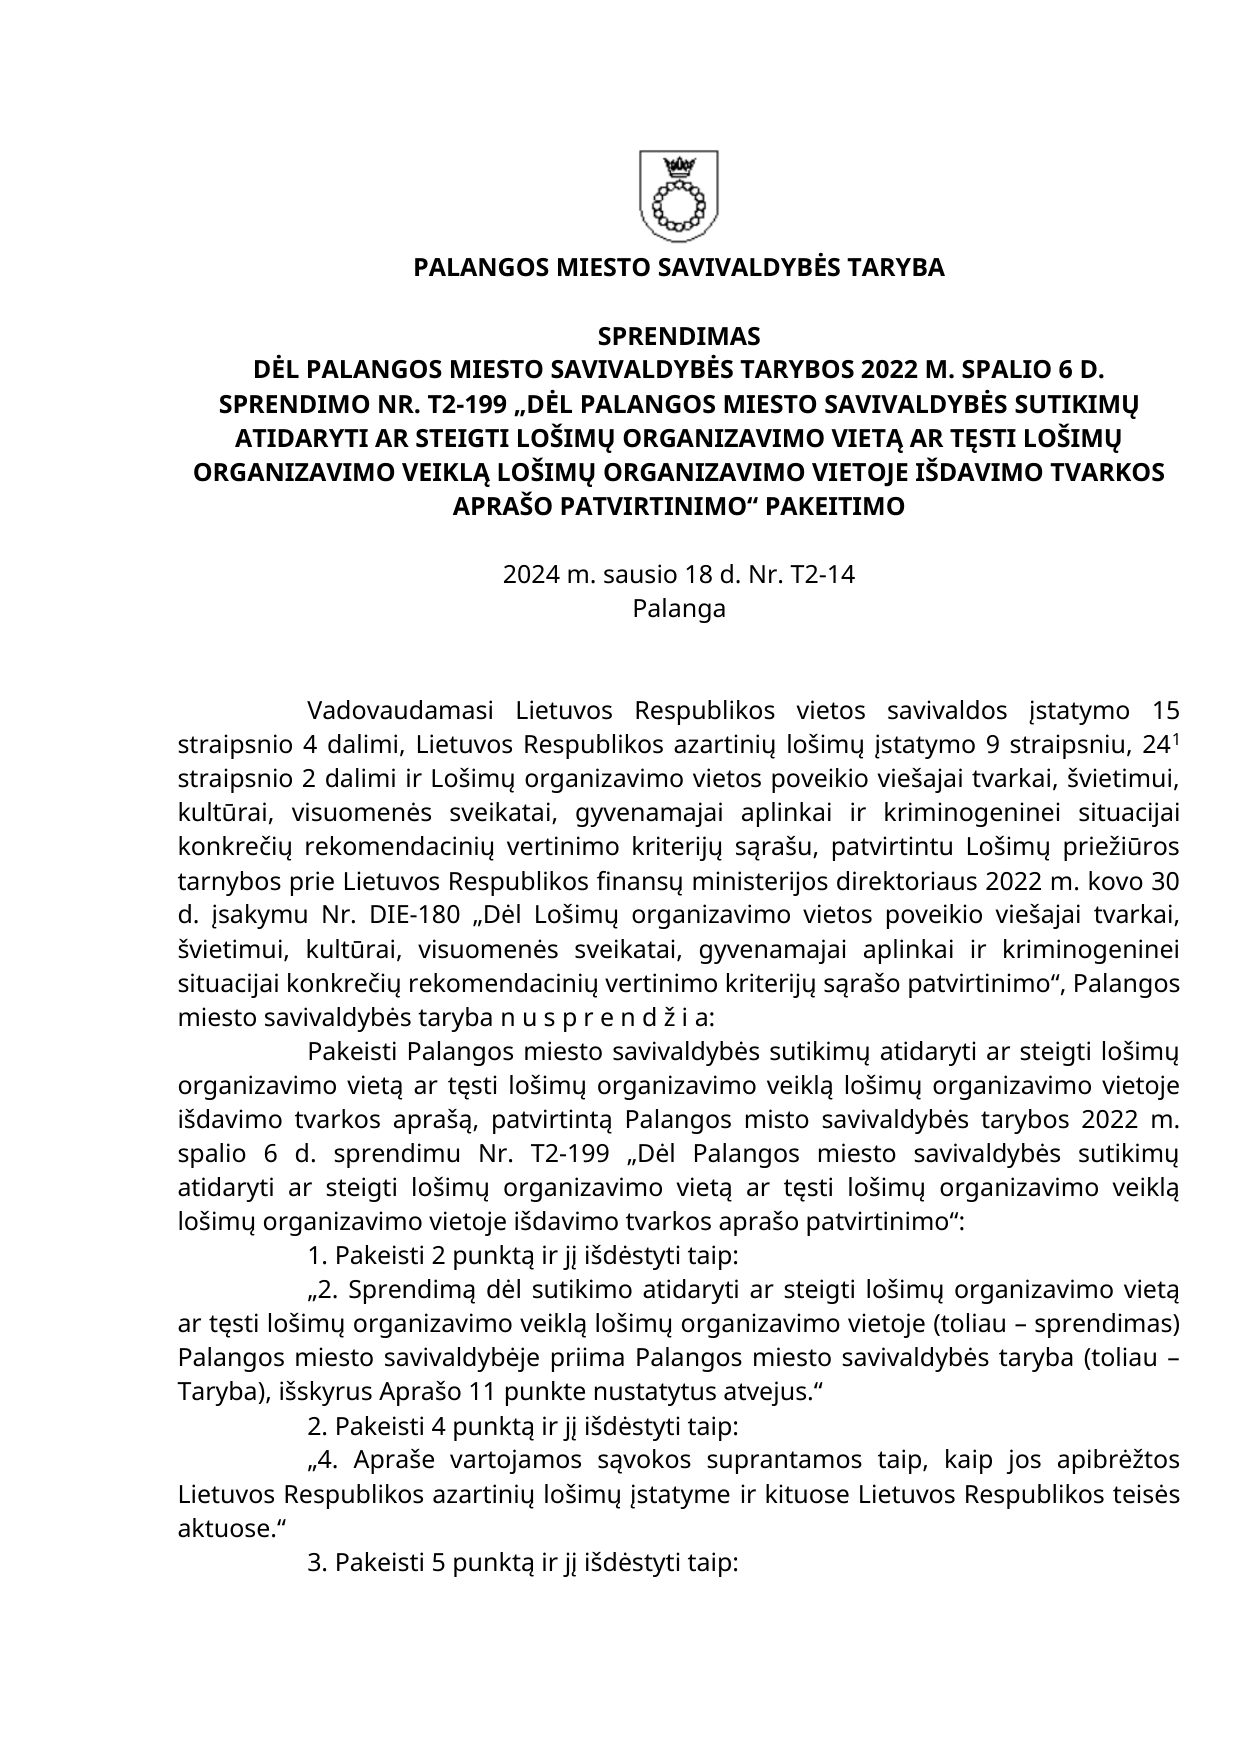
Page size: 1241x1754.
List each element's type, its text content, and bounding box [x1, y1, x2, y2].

text Palanga [177, 591, 1181, 625]
text DĖL PALANGOS MIESTO SAVIVALDYBĖS TARYBOS 2022 M. SPALIO 6 D. SPRENDIMO NR. T2-199 „DĖL PALANGOS MIESTO SAVIVALDYBĖS SUTIKIMŲ ATIDARYTI AR STEIGTI LOŠIMŲ ORGANIZAVIMO VIETĄ AR TĘSTI LOŠIMŲ ORGANIZAVIMO VEIKLĄ LOŠIMŲ ORGANIZAVIMO VIETOJE IŠDAVIMO TVARKOS APRAŠO PATVIRTINIMO“ PAKEITIMO [177, 352, 1181, 522]
text SPRENDIMAS [177, 318, 1181, 352]
text 1. Pakeisti 2 punktą ir jį išdėstyti taip: [177, 1238, 1181, 1272]
text 3. Pakeisti 5 punktą ir jį išdėstyti taip: [177, 1544, 1181, 1578]
text Vadovaudamasi Lietuvos Respublikos vietos savivaldos įstatymo 15 straipsnio 4 dalimi, Lietuvos Respublikos azartinių lošimų įstatymo 9 straipsniu, 241 straipsnio 2 dalimi ir Lošimų organizavimo vietos poveikio viešajai tvarkai, švietimui, kultūrai, visuomenės sveikatai, gyvenamajai aplinkai ir kriminogeninei situacijai konkrečių rekomendacinių vertinimo kriterijų sąrašu, patvirtintu Lošimų priežiūros tarnybos prie Lietuvos Respublikos finansų ministerijos direktoriaus 2022 m. kovo 30 d. įsakymu Nr. DIE-180 „Dėl Lošimų organizavimo vietos poveikio viešajai tvarkai, švietimui, kultūrai, visuomenės sveikatai, gyvenamajai aplinkai ir kriminogeninei situacijai konkrečių rekomendacinių vertinimo kriterijų sąrašo patvirtinimo“, Palangos miesto savivaldybės taryba nusprendžia: [177, 693, 1181, 1033]
text 2. Pakeisti 4 punktą ir jį išdėstyti taip: [177, 1408, 1181, 1442]
text „4. Apraše vartojamos sąvokos suprantamos taip, kaip jos apibrėžtos Lietuvos Respublikos azartinių lošimų įstatyme ir kituose Lietuvos Respublikos teisės aktuose.“ [177, 1442, 1181, 1544]
text Pakeisti Palangos miesto savivaldybės sutikimų atidaryti ar steigti lošimų organizavimo vietą ar tęsti lošimų organizavimo veiklą lošimų organizavimo vietoje išdavimo tvarkos aprašą, patvirtintą Palangos misto savivaldybės tarybos 2022 m. spalio 6 d. sprendimu Nr. T2-199 „Dėl Palangos miesto savivaldybės sutikimų atidaryti ar steigti lošimų organizavimo vietą ar tęsti lošimų organizavimo veiklą lošimų organizavimo vietoje išdavimo tvarkos aprašo patvirtinimo“: [177, 1033, 1181, 1238]
text „2. Sprendimą dėl sutikimo atidaryti ar steigti lošimų organizavimo vietą ar tęsti lošimų organizavimo veiklą lošimų organizavimo vietoje (toliau – sprendimas) Palangos miesto savivaldybėje priima Palangos miesto savivaldybės taryba (toliau – Taryba), išskyrus Aprašo 11 punkte nustatytus atvejus.“ [177, 1272, 1181, 1408]
text PALANGOS MIESTO SAVIVALDYBĖS TARYBA [177, 250, 1181, 284]
text 2024 m. sausio 18 d. Nr. T2-14 [177, 557, 1181, 591]
